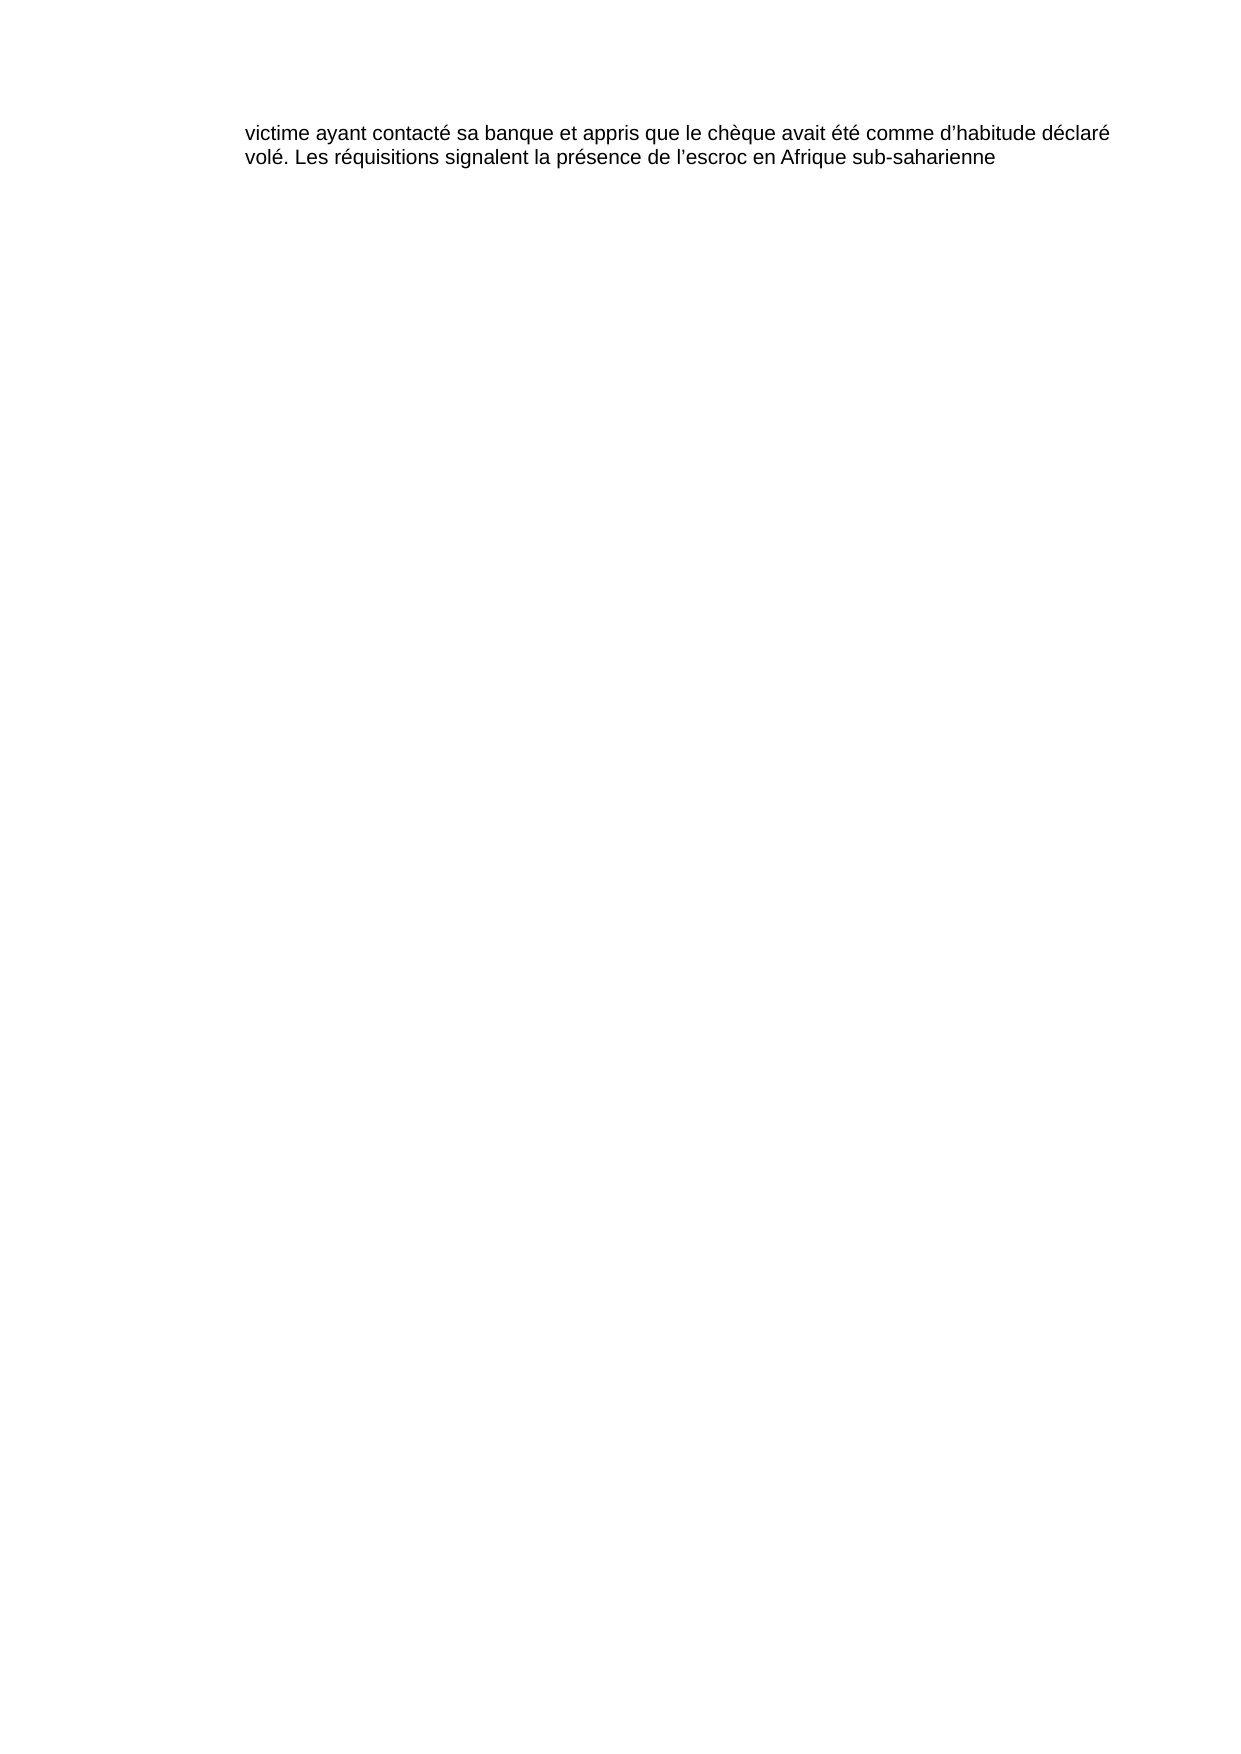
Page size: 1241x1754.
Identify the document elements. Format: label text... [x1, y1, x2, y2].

table_header [231, 118, 242, 172]
table_header victime ayant contacté sa banque et appris que le chèque avait été comme d’habitude déclaré volé. Les réquisitions signalent la présence de l’escroc en Afrique sub-saharienne [242, 118, 1122, 172]
table_header [118, 118, 231, 172]
